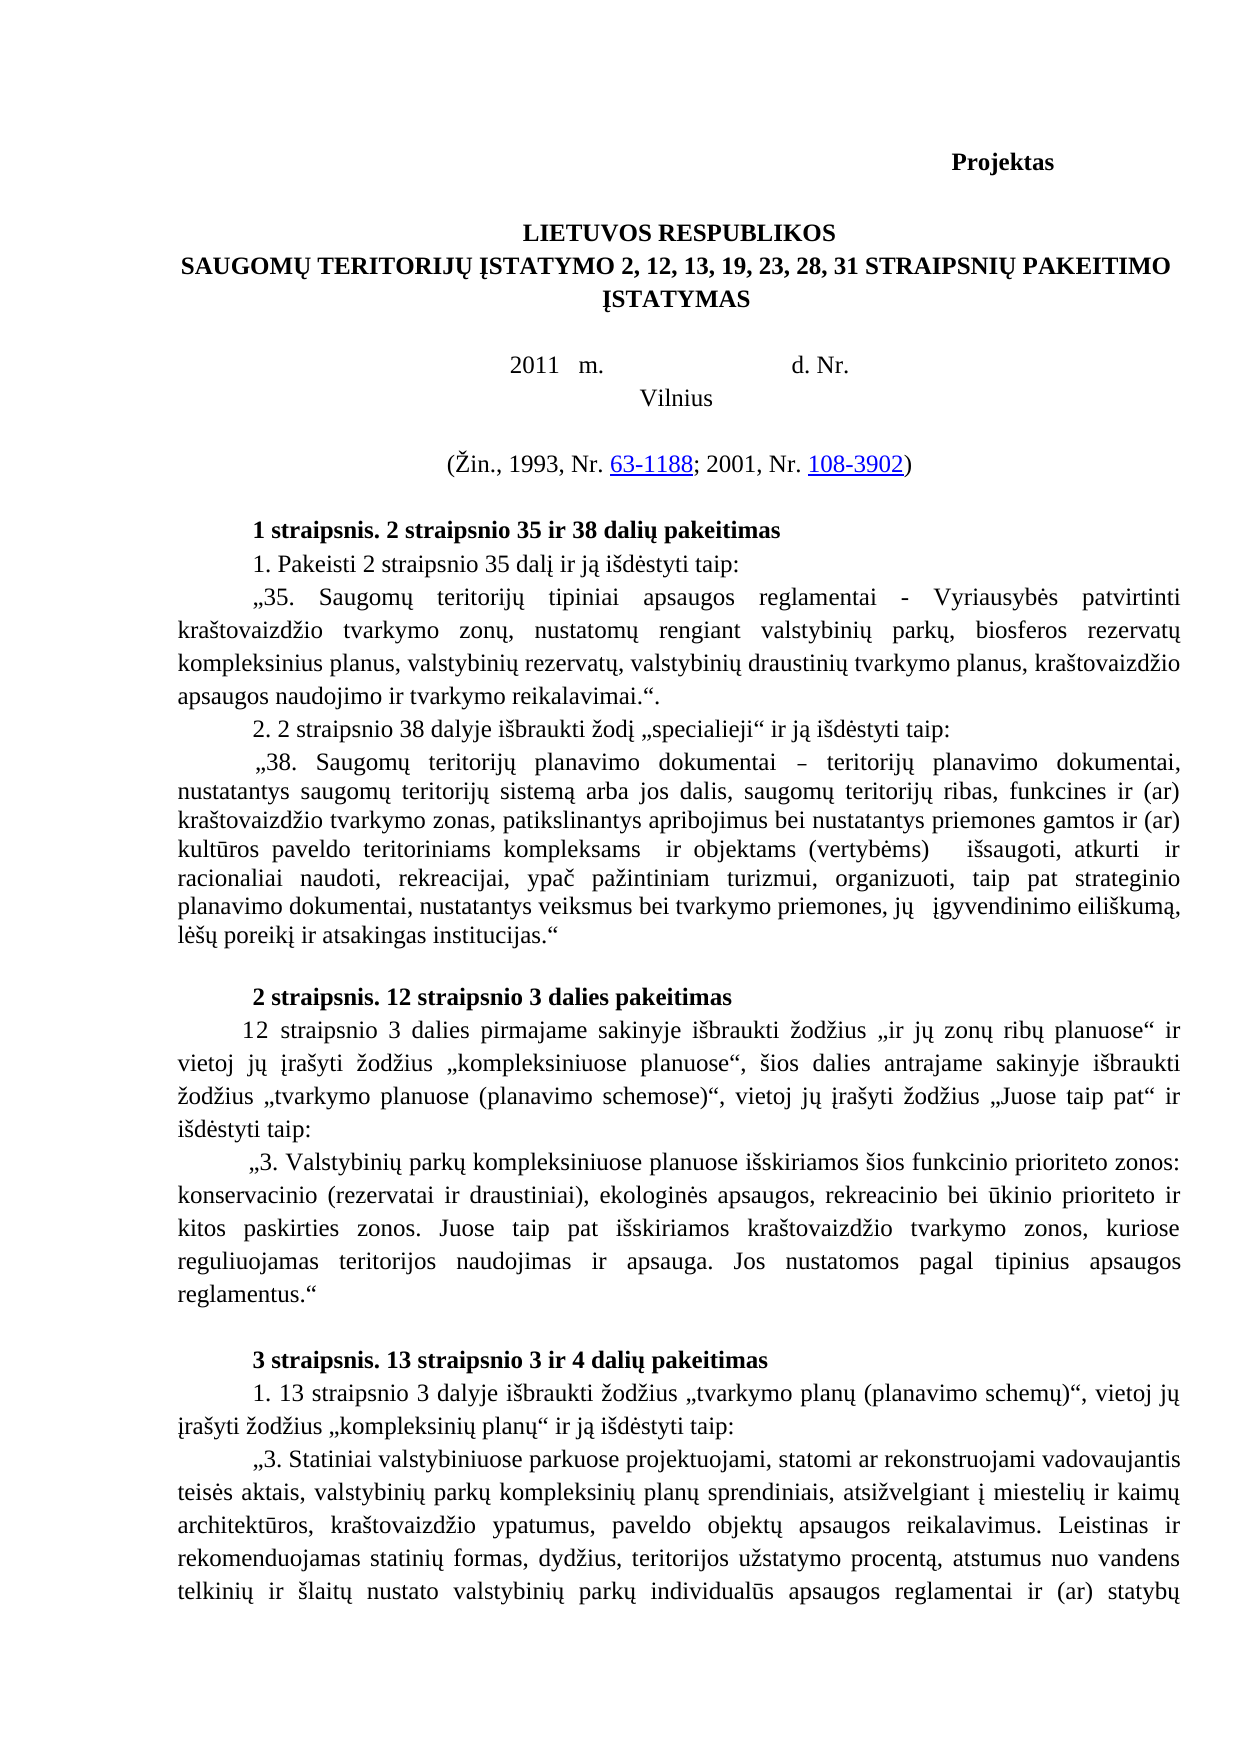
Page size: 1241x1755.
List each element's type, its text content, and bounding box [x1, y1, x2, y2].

text „3. Statiniai valstybiniuose parkuose projektuojami, statomi ar rekonstruojami vadovaujantis teisės aktais, valstybinių parkų kompleksinių planų sprendiniais, atsižvelgiant į miestelių ir kaimų architektūros, kraštovaizdžio ypatumus, paveldo objektų apsaugos reikalavimus. Leistinas ir rekomenduojamas statinių formas, dydžius, teritorijos užstatymo procentą, atstumus nuo vandens telkinių ir šlaitų nustato valstybinių parkų individualūs apsaugos reglamentai ir (ar) statybų [177, 1444, 1181, 1605]
text LIETUVOS RESPUBLIKOS [177, 218, 1181, 247]
text 1 straipsnis. 2 straipsnio 35 ir 38 dalių pakeitimas [177, 516, 1181, 544]
text 2 straipsnis. 12 straipsnio 3 dalies pakeitimas [177, 982, 1181, 1011]
text Vilnius [177, 383, 1181, 412]
subtitle Projektas [177, 147, 1181, 176]
text 1. Pakeisti 2 straipsnio 35 dalį ir ją išdėstyti taip: [177, 549, 1181, 577]
text (Žin., 1993, Nr. 63-1188; 2001, Nr. 108-3902) [177, 449, 1181, 478]
text „35. Saugomų teritorijų tipiniai apsaugos reglamentai - Vyriausybės patvirtinti kraštovaizdžio tvarkymo zonų, nustatomų rengiant valstybinių parkų, biosferos rezervatų kompleksinius planus, valstybinių rezervatų, valstybinių draustinių tvarkymo planus, kraštovaizdžio apsaugos naudojimo ir tvarkymo reikalavimai.“. [177, 582, 1181, 709]
text SAUGOMŲ TERITORIJŲ ĮSTATYMO 2, 12, 13, 19, 23, 28, 31 STRAIPSNIŲ PAKEITIMO [177, 251, 1181, 280]
text ĮSTATYMAS [177, 284, 1181, 313]
text 3 straipsnis. 13 straipsnio 3 ir 4 dalių pakeitimas [177, 1345, 1181, 1374]
text „38. Saugomų teritorijų planavimo dokumentai – teritorijų planavimo dokumentai, nustatantys saugomų teritorijų sistemą arba jos dalis, saugomų teritorijų ribas, funkcines ir (ar) kraštovaizdžio tvarkymo zonas, patikslinantys apribojimus bei nustatantys priemones gamtos ir (ar) kultūros paveldo teritoriniams kompleksams ir objektams (vertybėms) išsaugoti, atkurti ir racionaliai naudoti, rekreacijai, ypač pažintiniam turizmui, organizuoti, taip pat strateginio planavimo dokumentai, nustatantys veiksmus bei tvarkymo priemones, jų įgyvendinimo eiliškumą, lėšų poreikį ir atsakingas institucijas.“ [177, 747, 1181, 949]
text „3. Valstybinių parkų kompleksiniuose planuose išskiriamos šios funkcinio prioriteto zonos: konservacinio (rezervatai ir draustiniai), ekologinės apsaugos, rekreacinio bei ūkinio prioriteto ir kitos paskirties zonos. Juose taip pat išskiriamos kraštovaizdžio tvarkymo zonos, kuriose reguliuojamas teritorijos naudojimas ir apsauga. Jos nustatomos pagal tipinius apsaugos reglamentus.“ [177, 1147, 1181, 1308]
text 1. 13 straipsnio 3 dalyje išbraukti žodžius „tvarkymo planų (planavimo schemų)“, vietoj jų įrašyti žodžius „kompleksinių planų“ ir ją išdėstyti taip: [177, 1378, 1181, 1440]
text 2011 m. d. Nr. [177, 351, 1181, 379]
text 2. 2 straipsnio 38 dalyje išbraukti žodį „specialieji“ ir ją išdėstyti taip: [177, 714, 1181, 742]
text 12 straipsnio 3 dalies pirmajame sakinyje išbraukti žodžius „ir jų zonų ribų planuose“ ir vietoj jų įrašyti žodžius „kompleksiniuose planuose“, šios dalies antrajame sakinyje išbraukti žodžius „tvarkymo planuose (planavimo schemose)“, vietoj jų įrašyti žodžius „Juose taip pat“ ir išdėstyti taip: [177, 1015, 1181, 1143]
